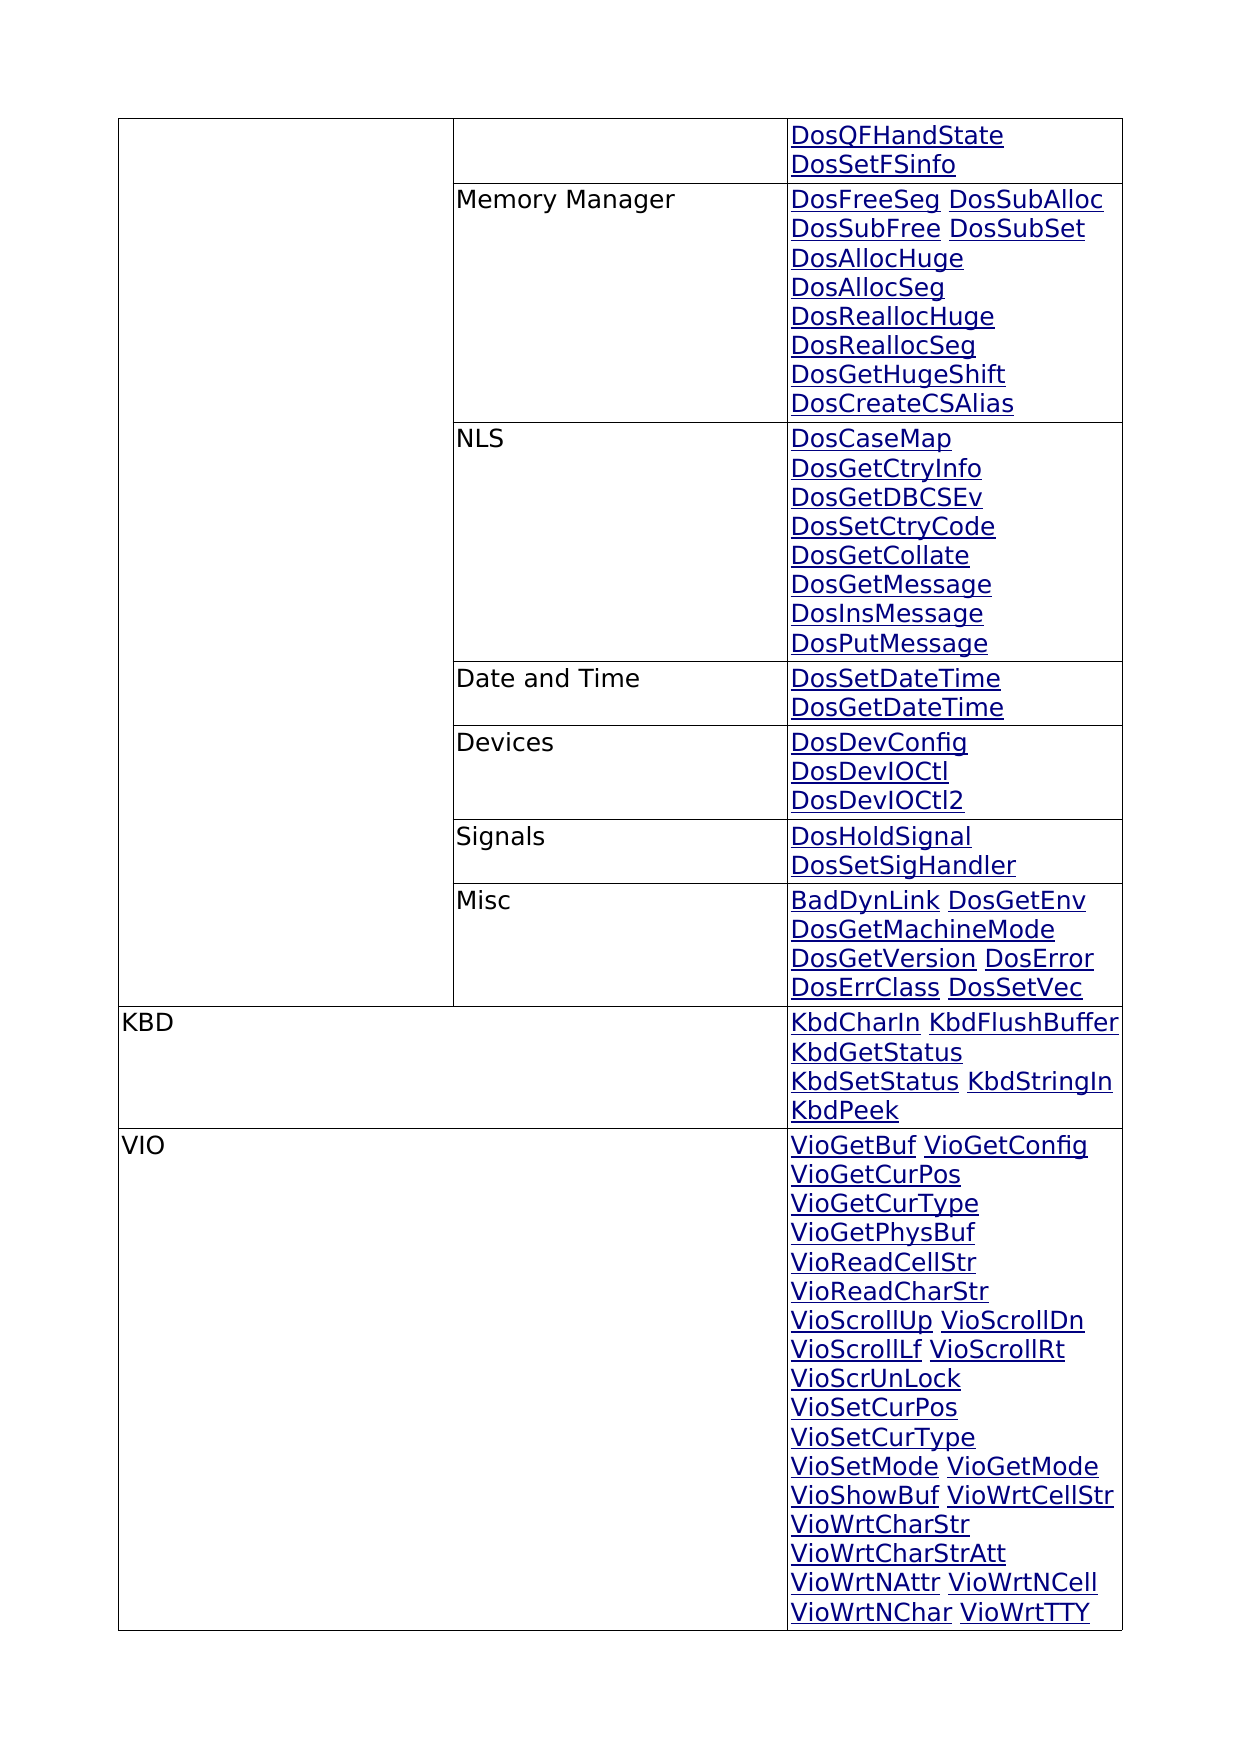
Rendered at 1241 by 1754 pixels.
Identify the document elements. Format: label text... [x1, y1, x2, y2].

table_cell VioGetBuf VioGetConfig VioGetCurPos VioGetCurType VioGetPhysBuf VioReadCellStr VioReadCharStr VioScrollUp VioScrollDn VioScrollLf VioScrollRt VioScrUnLock VioSetCurPos VioSetCurType VioSetMode VioGetMode VioShowBuf VioWrtCellStr VioWrtCharStr VioWrtCharStrAtt VioWrtNAttr VioWrtNCell VioWrtNChar VioWrtTTY [788, 1129, 1122, 1630]
table_cell DosSetDateTime DosGetDateTime [788, 662, 1122, 725]
table_cell Devices [454, 726, 787, 819]
table_cell DosQFHandState DosSetFSinfo [788, 119, 1122, 182]
table_cell [119, 119, 453, 1006]
table_cell Misc [454, 884, 787, 1006]
table_cell BadDynLink DosGetEnv DosGetMachineMode DosGetVersion DosError DosErrClass DosSetVec [788, 884, 1122, 1006]
table_cell Signals [454, 820, 787, 883]
table_cell DosFreeSeg DosSubAlloc DosSubFree DosSubSet DosAllocHuge DosAllocSeg DosReallocHuge DosReallocSeg DosGetHugeShift DosCreateCSAlias [788, 184, 1122, 422]
table_cell DosCaseMap DosGetCtryInfo DosGetDBCSEv DosSetCtryCode DosGetCollate DosGetMessage DosInsMessage DosPutMessage [788, 423, 1122, 661]
table_cell Date and Time [454, 662, 787, 725]
table_cell KBD [119, 1007, 787, 1128]
table_cell VIO [119, 1129, 787, 1630]
table_cell [454, 119, 787, 182]
table_cell Memory Manager [454, 184, 787, 422]
table_cell DosHoldSignal DosSetSigHandler [788, 820, 1122, 883]
table_cell KbdCharIn KbdFlushBuffer KbdGetStatus KbdSetStatus KbdStringIn KbdPeek [788, 1007, 1122, 1128]
table_cell DosDevConfig DosDevIOCtl DosDevIOCtl2 [788, 726, 1122, 819]
table_cell NLS [454, 423, 787, 661]
